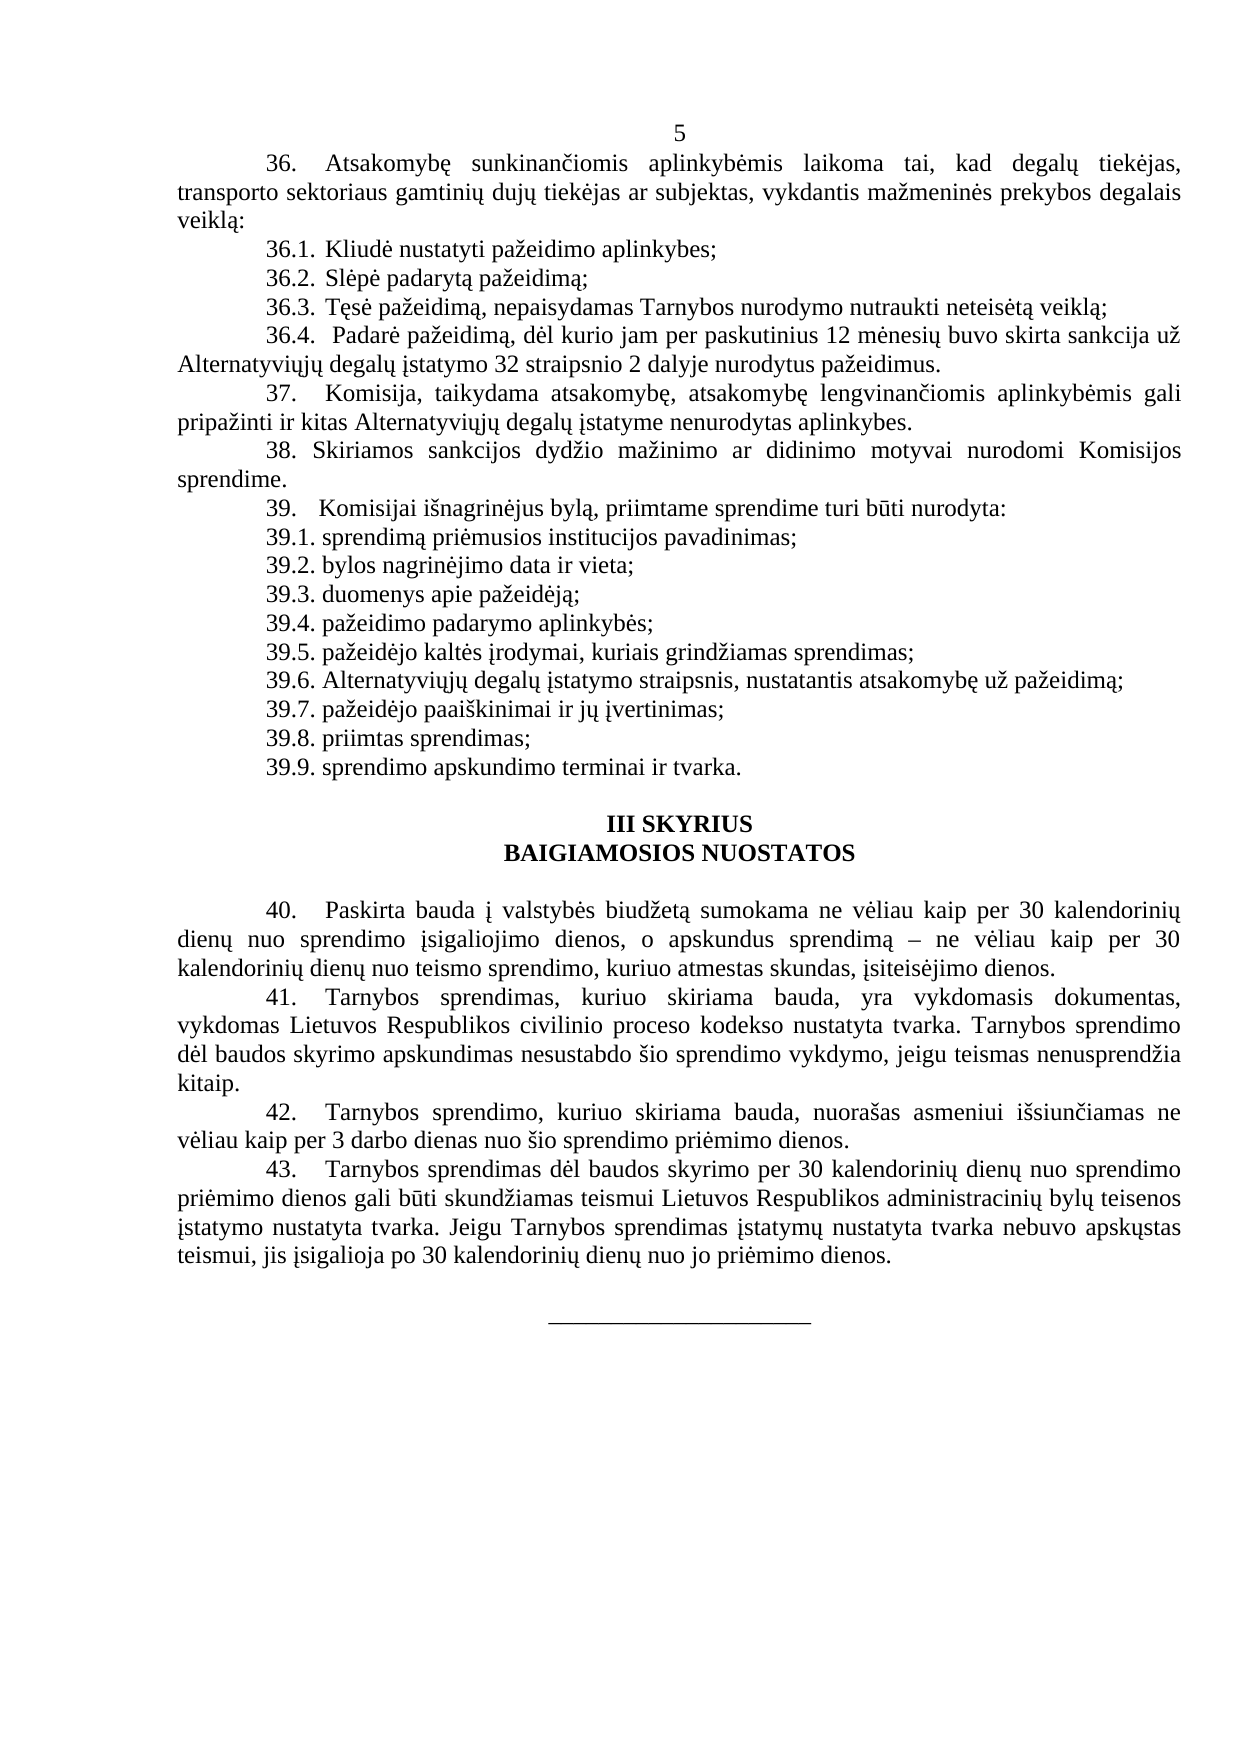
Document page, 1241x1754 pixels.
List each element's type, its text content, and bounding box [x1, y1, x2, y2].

text 36.4. Padarė pažeidimą, dėl kurio jam per paskutinius 12 mėnesių buvo skirta sankcija už Alternatyviųjų degalų įstatymo 32 straipsnio 2 dalyje nurodytus pažeidimus. [177, 321, 1182, 378]
text 36.3. Tęsė pažeidimą, nepaisydamas Tarnybos nurodymo nutraukti neteisėtą veiklą; [177, 292, 1182, 321]
text 41. Tarnybos sprendimas, kuriuo skiriama bauda, yra vykdomasis dokumentas, vykdomas Lietuvos Respublikos civilinio proceso kodekso nustatyta tvarka. Tarnybos sprendimo dėl baudos skyrimo apskundimas nesustabdo šio sprendimo vykdymo, jeigu teismas nenusprendžia kitaip. [177, 982, 1182, 1097]
text 39.9. sprendimo apskundimo terminai ir tvarka. [177, 752, 1182, 781]
text 39.1. sprendimą priėmusios institucijos pavadinimas; [177, 522, 1182, 551]
text 39.5. pažeidėjo kaltės įrodymai, kuriais grindžiamas sprendimas; [177, 637, 1182, 666]
text 36.2. Slėpė padarytą pažeidimą; [177, 263, 1182, 292]
text _____________________ [177, 1298, 1182, 1327]
text 40. Paskirta bauda į valstybės biudžetą sumokama ne vėliau kaip per 30 kalendorinių dienų nuo sprendimo įsigaliojimo dienos, o apskundus sprendimą – ne vėliau kaip per 30 kalendorinių dienų nuo teismo sprendimo, kuriuo atmestas skundas, įsiteisėjimo dienos. [177, 896, 1182, 982]
text 39.8. priimtas sprendimas; [177, 723, 1182, 752]
text BAIGIAMOSIOS NUOSTATOS [177, 838, 1182, 867]
text 42. Tarnybos sprendimo, kuriuo skiriama bauda, nuorašas asmeniui išsiunčiamas ne vėliau kaip per 3 darbo dienas nuo šio sprendimo priėmimo dienos. [177, 1097, 1182, 1154]
text 38. Skiriamos sankcijos dydžio mažinimo ar didinimo motyvai nurodomi Komisijos sprendime. [177, 436, 1182, 493]
text 36. Atsakomybę sunkinančiomis aplinkybėmis laikoma tai, kad degalų tiekėjas, transporto sektoriaus gamtinių dujų tiekėjas ar subjektas, vykdantis mažmeninės prekybos degalais veiklą: [177, 148, 1182, 234]
text 43. Tarnybos sprendimas dėl baudos skyrimo per 30 kalendorinių dienų nuo sprendimo priėmimo dienos gali būti skundžiamas teismui Lietuvos Respublikos administracinių bylų teisenos įstatymo nustatyta tvarka. Jeigu Tarnybos sprendimas įstatymų nustatyta tvarka nebuvo apskųstas teismui, jis įsigalioja po 30 kalendorinių dienų nuo jo priėmimo dienos. [177, 1154, 1182, 1269]
text 39.7. pažeidėjo paaiškinimai ir jų įvertinimas; [177, 694, 1182, 723]
text 37. Komisija, taikydama atsakomybę, atsakomybę lengvinančiomis aplinkybėmis gali pripažinti ir kitas Alternatyviųjų degalų įstatyme nenurodytas aplinkybes. [177, 378, 1182, 436]
text III SKYRIUS [177, 809, 1182, 838]
text 39.3. duomenys apie pažeidėją; [177, 579, 1182, 608]
text 39.2. bylos nagrinėjimo data ir vieta; [177, 551, 1182, 579]
text 36.1. Kliudė nustatyti pažeidimo aplinkybes; [177, 234, 1182, 263]
text 39.4. pažeidimo padarymo aplinkybės; [177, 608, 1182, 637]
text 39. Komisijai išnagrinėjus bylą, priimtame sprendime turi būti nurodyta: [177, 493, 1182, 522]
text 39.6. Alternatyviųjų degalų įstatymo straipsnis, nustatantis atsakomybę už pažeidimą; [177, 666, 1182, 694]
